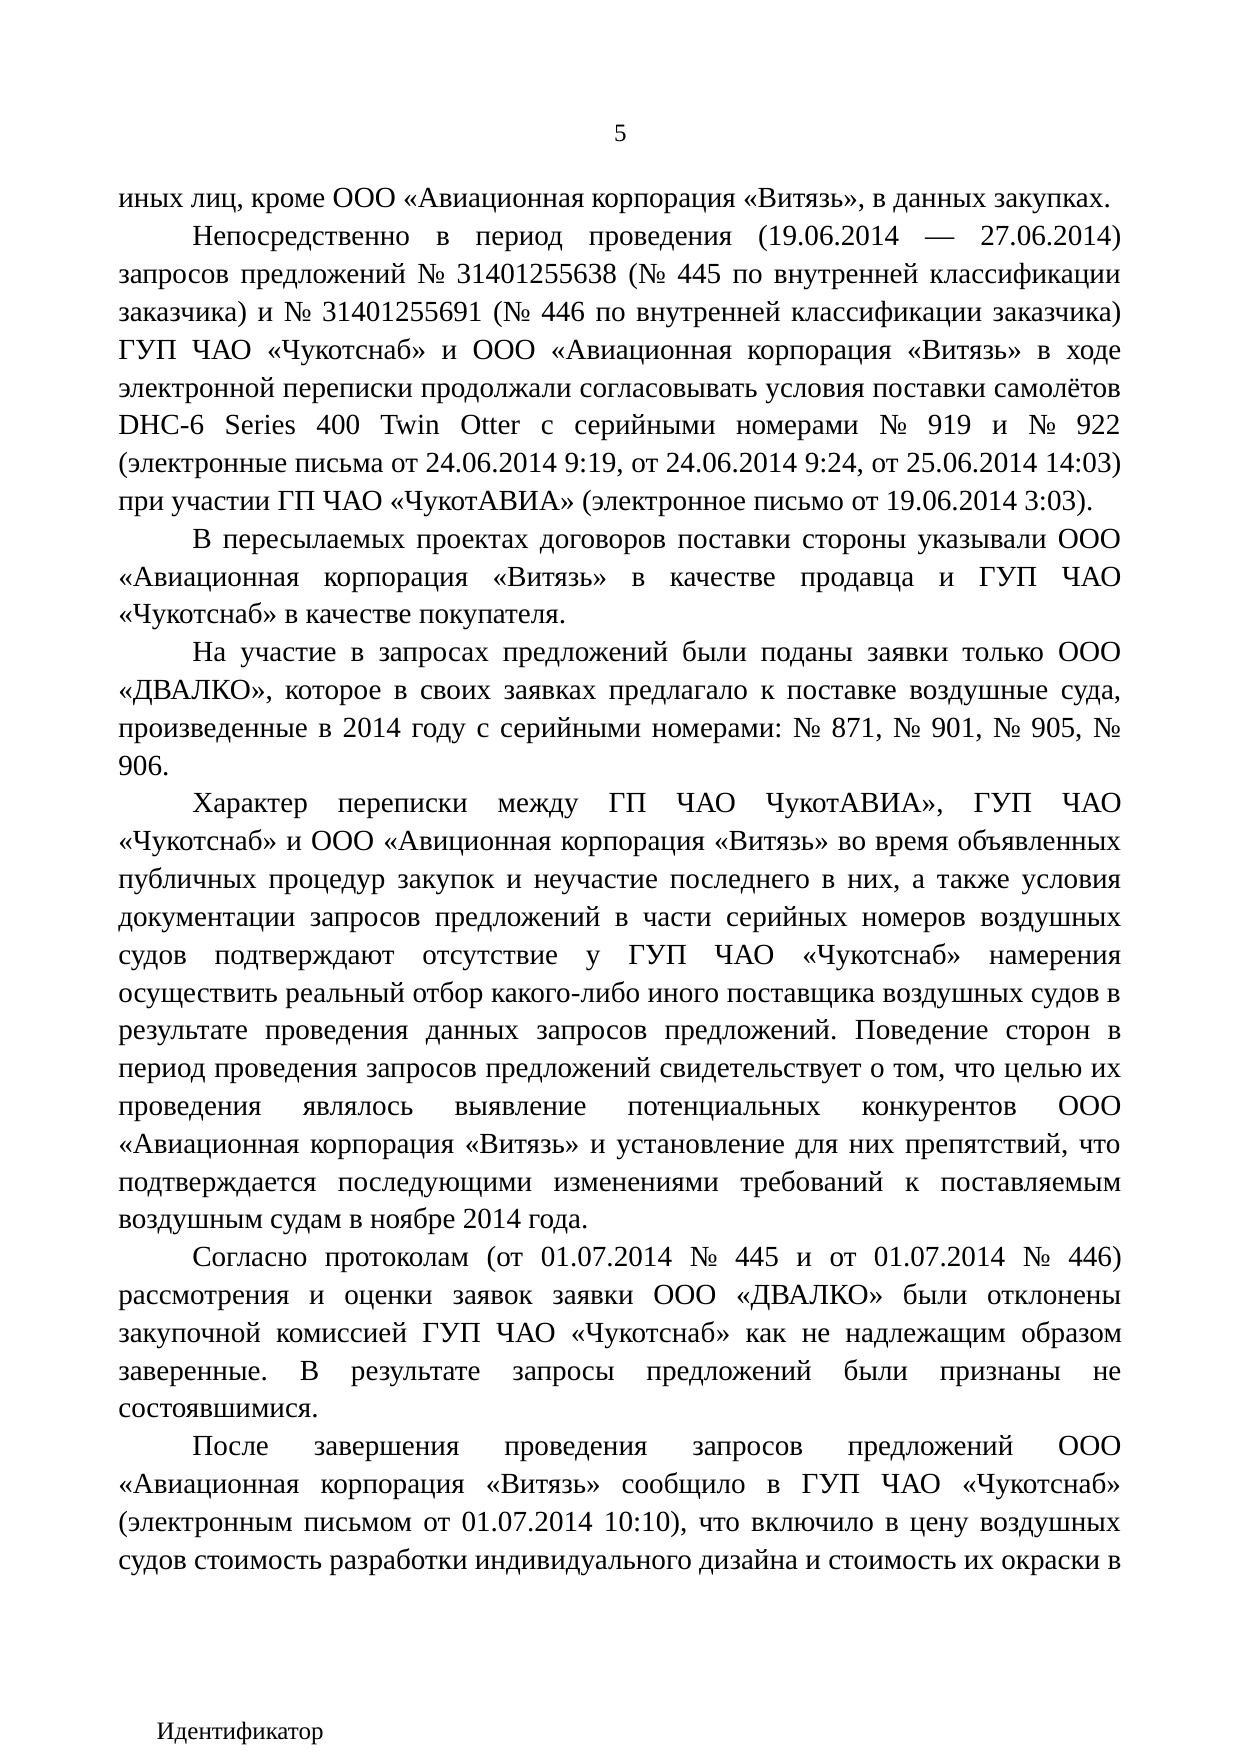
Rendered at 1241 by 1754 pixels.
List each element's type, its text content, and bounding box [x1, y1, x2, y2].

text На участие в запросах предложений были поданы заявки только ООО «ДВАЛКО», которое в своих заявках предлагало к поставке воздушные суда, произведенные в 2014 году с серийными номерами: № 871, № 901, № 905, № 906. [118, 630, 1122, 781]
text В пересылаемых проектах договоров поставки стороны указывали ООО «Авиационная корпорация «Витязь» в качестве продавца и ГУП ЧАО «Чукотснаб» в качестве покупателя. [118, 517, 1122, 630]
text Непосредственно в период проведения (19.06.2014 — 27.06.2014) запросов предложений № 31401255638 (№ 445 по внутренней классификации заказчика) и № 31401255691 (№ 446 по внутренней классификации заказчика) ГУП ЧАО «Чукотснаб» и ООО «Авиационная корпорация «Витязь» в ходе электронной переписки продолжали согласовывать условия поставки самолётов DHC-6 Series 400 Twin Otter с серийными номерами № 919 и № 922 (электронные письма от 24.06.2014 9:19, от 24.06.2014 9:24, от 25.06.2014 14:03) при участии ГП ЧАО «ЧукотАВИА» (электронное письмо от 19.06.2014 3:03). [118, 214, 1122, 517]
text После завершения проведения запросов предложений ООО «Авиационная корпорация «Витязь» сообщило в ГУП ЧАО «Чукотснаб» (электронным письмом от 01.07.2014 10:10), что включило в цену воздушных судов стоимость разработки индивидуального дизайна и стоимость их окраски в [118, 1424, 1122, 1575]
text Согласно протоколам (от 01.07.2014 № 445 и от 01.07.2014 № 446) рассмотрения и оценки заявок заявки ООО «ДВАЛКО» были отклонены закупочной комиссией ГУП ЧАО «Чукотснаб» как не надлежащим образом заверенные. В результате запросы предложений были признаны не состоявшимися. [118, 1235, 1122, 1424]
text иных лиц, кроме ООО «Авиационная корпорация «Витязь», в данных закупках. [118, 176, 1122, 214]
text Характер переписки между ГП ЧАО ЧукотАВИА», ГУП ЧАО «Чукотснаб» и ООО «Авиционная корпорация «Витязь» во время объявленных публичных процедур закупок и неучастие последнего в них, а также условия документации запросов предложений в части серийных номеров воздушных судов подтверждают отсутствие у ГУП ЧАО «Чукотснаб» намерения осуществить реальный отбор какого-либо иного поставщика воздушных судов в результате проведения данных запросов предложений. Поведение сторон в период проведения запросов предложений свидетельствует о том, что целью их проведения являлось выявление потенциальных конкурентов ООО «Авиационная корпорация «Витязь» и установление для них препятствий, что подтверждается последующими изменениями требований к поставляемым воздушным судам в ноябре 2014 года. [118, 781, 1122, 1235]
